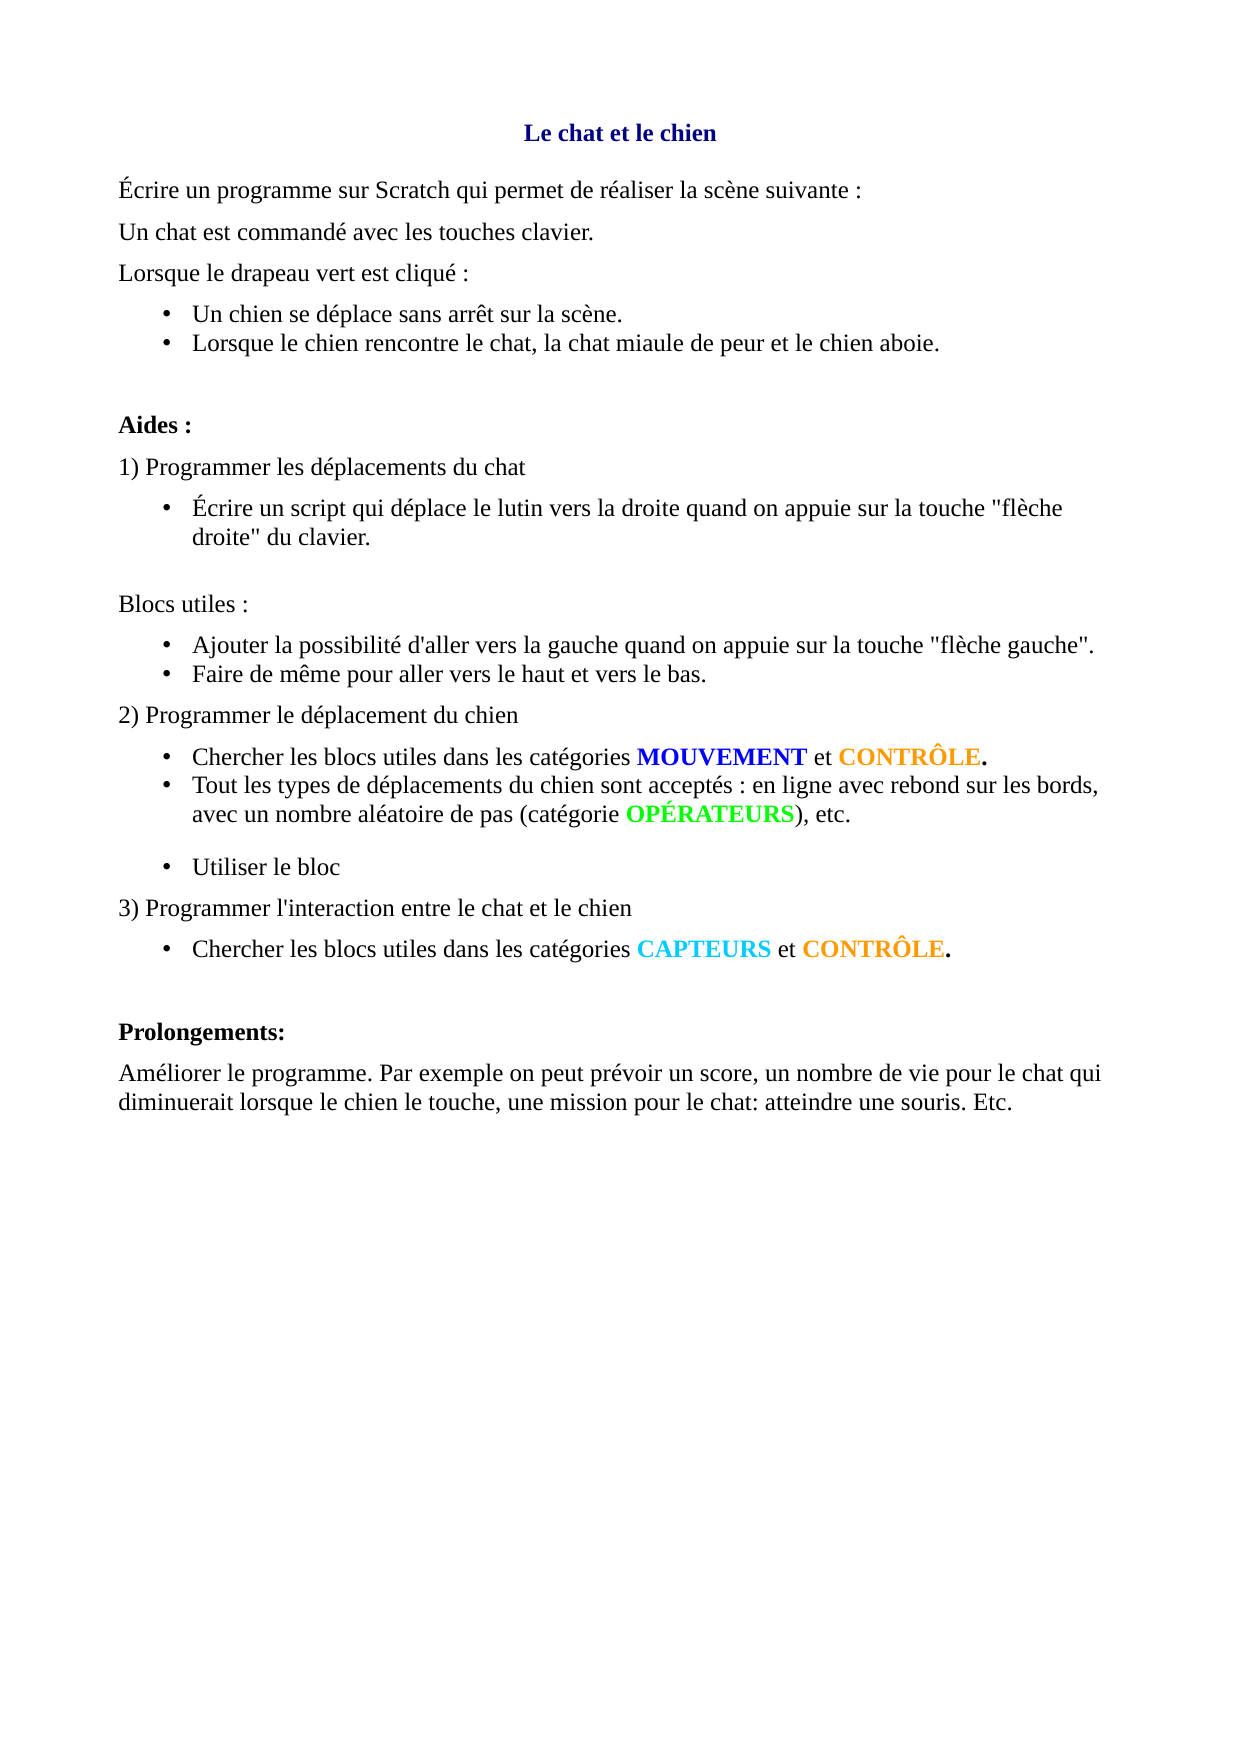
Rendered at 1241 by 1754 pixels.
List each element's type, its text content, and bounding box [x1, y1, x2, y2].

list Un chien se déplace sans arrêt sur la scène. [162, 299, 1122, 328]
list Faire de même pour aller vers le haut et vers le bas. [162, 659, 1122, 688]
text Aides : [118, 411, 1122, 439]
text Le chat et le chien [118, 118, 1122, 147]
text Prolongements: [118, 1017, 1122, 1045]
text Blocs utiles : [118, 563, 1122, 618]
list Tout les types de déplacements du chien sont acceptés : en ligne avec rebond sur les bords, avec un nombre aléatoire de pas (catégorie OPÉRATEURS), etc. [162, 771, 1122, 828]
list Chercher les blocs utiles dans les catégories MOUVEMENT et CONTRÔLE. [162, 742, 1122, 771]
text Un chat est commandé avec les touches clavier. [118, 217, 1122, 246]
list Utiliser le bloc [162, 828, 1122, 880]
list Ajouter la possibilité d'aller vers la gauche quand on appuie sur la touche "flèche gauche". [162, 631, 1122, 659]
text 1) Programmer les déplacements du chat [118, 452, 1122, 481]
text Écrire un programme sur Scratch qui permet de réaliser la scène suivante : [118, 176, 1122, 204]
list Écrire un script qui déplace le lutin vers la droite quand on appuie sur la touche "flèche droite" du clavier. [162, 493, 1122, 551]
list Chercher les blocs utiles dans les catégories CAPTEURS et CONTRÔLE. [162, 934, 1122, 963]
text 2) Programmer le déplacement du chien [118, 701, 1122, 729]
text 3) Programmer l'interaction entre le chat et le chien [118, 893, 1122, 922]
list Lorsque le chien rencontre le chat, la chat miaule de peur et le chien aboie. [162, 328, 1122, 357]
text Lorsque le drapeau vert est cliqué : [118, 258, 1122, 287]
text Améliorer le programme. Par exemple on peut prévoir un score, un nombre de vie pour le chat qui diminuerait lorsque le chien le touche, une mission pour le chat: atteindre une souris. Etc. [118, 1058, 1122, 1115]
